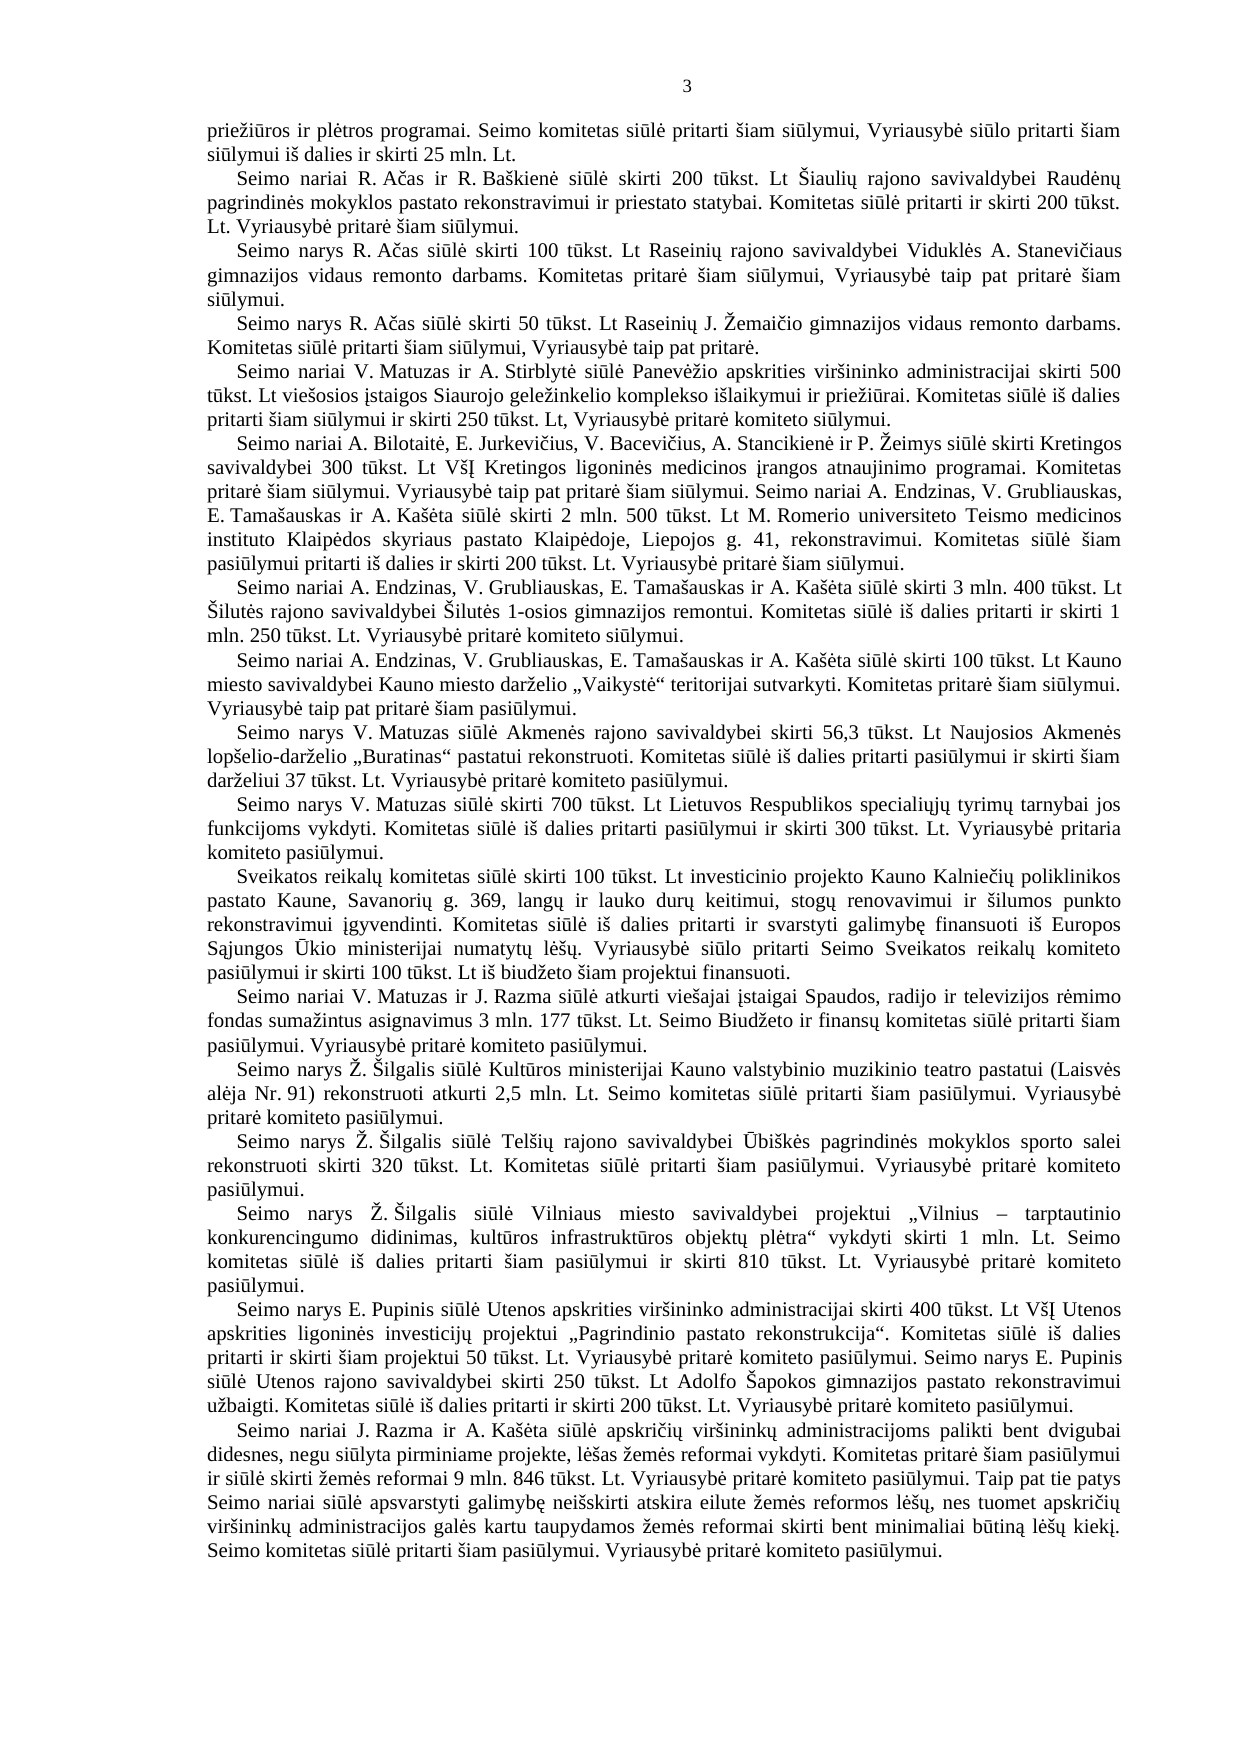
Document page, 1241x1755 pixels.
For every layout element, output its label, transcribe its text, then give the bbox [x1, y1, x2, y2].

text Seimo nariai J. Razma ir A. Kašėta siūlė apskričių viršininkų administracijoms palikti bent dvigubai didesnes, negu siūlyta pirminiame projekte, lėšas žemės reformai vykdyti. Komitetas pritarė šiam pasiūlymui ir siūlė skirti žemės reformai 9 mln. 846 tūkst. Lt. Vyriausybė pritarė komiteto pasiūlymui. Taip pat tie patys Seimo nariai siūlė apsvarstyti galimybę neišskirti atskira eilute žemės reformos lėšų, nes tuomet apskričių viršininkų administracijos galės kartu taupydamos žemės reformai skirti bent minimaliai būtiną lėšų kiekį. Seimo komitetas siūlė pritarti šiam pasiūlymui. Vyriausybė pritarė komiteto pasiūlymui. [207, 1417, 1122, 1562]
text Seimo narys Ž. Šilgalis siūlė Vilniaus miesto savivaldybei projektui „Vilnius – tarptautinio konkurencingumo didinimas, kultūros infrastruktūros objektų plėtra“ vykdyti skirti 1 mln. Lt. Seimo komitetas siūlė iš dalies pritarti šiam pasiūlymui ir skirti 810 tūkst. Lt. Vyriausybė pritarė komiteto pasiūlymui. [207, 1201, 1122, 1297]
text Seimo nariai A. Bilotaitė, E. Jurkevičius, V. Bacevičius, A. Stancikienė ir P. Žeimys siūlė skirti Kretingos savivaldybei 300 tūkst. Lt VšĮ Kretingos ligoninės medicinos įrangos atnaujinimo programai. Komitetas pritarė šiam siūlymui. Vyriausybė taip pat pritarė šiam siūlymui. Seimo nariai A. Endzinas, V. Grubliauskas, E. Tamašauskas ir A. Kašėta siūlė skirti 2 mln. 500 tūkst. Lt M. Romerio universiteto Teismo medicinos instituto Klaipėdos skyriaus pastato Klaipėdoje, Liepojos g. 41, rekonstravimui. Komitetas siūlė šiam pasiūlymui pritarti iš dalies ir skirti 200 tūkst. Lt. Vyriausybė pritarė šiam siūlymui. [207, 431, 1122, 575]
text Seimo nariai V. Matuzas ir J. Razma siūlė atkurti viešajai įstaigai Spaudos, radijo ir televizijos rėmimo fondas sumažintus asignavimus 3 mln. 177 tūkst. Lt. Seimo Biudžeto ir finansų komitetas siūlė pritarti šiam pasiūlymui. Vyriausybė pritarė komiteto pasiūlymui. [207, 984, 1122, 1057]
text Seimo narys E. Pupinis siūlė Utenos apskrities viršininko administracijai skirti 400 tūkst. Lt VšĮ Utenos apskrities ligoninės investicijų projektui „Pagrindinio pastato rekonstrukcija“. Komitetas siūlė iš dalies pritarti ir skirti šiam projektui 50 tūkst. Lt. Vyriausybė pritarė komiteto pasiūlymui. Seimo narys E. Pupinis siūlė Utenos rajono savivaldybei skirti 250 tūkst. Lt Adolfo Šapokos gimnazijos pastato rekonstravimui užbaigti. Komitetas siūlė iš dalies pritarti ir skirti 200 tūkst. Lt. Vyriausybė pritarė komiteto pasiūlymui. [207, 1297, 1122, 1417]
text Seimo narys R. Ačas siūlė skirti 100 tūkst. Lt Raseinių rajono savivaldybei Viduklės A. Stanevičiaus gimnazijos vidaus remonto darbams. Komitetas pritarė šiam siūlymui, Vyriausybė taip pat pritarė šiam siūlymui. [207, 238, 1122, 311]
text Seimo narys R. Ačas siūlė skirti 50 tūkst. Lt Raseinių J. Žemaičio gimnazijos vidaus remonto darbams. Komitetas siūlė pritarti šiam siūlymui, Vyriausybė taip pat pritarė. [207, 311, 1122, 359]
text Seimo narys Ž. Šilgalis siūlė Kultūros ministerijai Kauno valstybinio muzikinio teatro pastatui (Laisvės alėja Nr. 91) rekonstruoti atkurti 2,5 mln. Lt. Seimo komitetas siūlė pritarti šiam pasiūlymui. Vyriausybė pritarė komiteto pasiūlymui. [207, 1057, 1122, 1129]
text Sveikatos reikalų komitetas siūlė skirti 100 tūkst. Lt investicinio projekto Kauno Kalniečių poliklinikos pastato Kaune, Savanorių g. 369, langų ir lauko durų keitimui, stogų renovavimui ir šilumos punkto rekonstravimui įgyvendinti. Komitetas siūlė iš dalies pritarti ir svarstyti galimybę finansuoti iš Europos Sąjungos Ūkio ministerijai numatytų lėšų. Vyriausybė siūlo pritarti Seimo Sveikatos reikalų komiteto pasiūlymui ir skirti 100 tūkst. Lt iš biudžeto šiam projektui finansuoti. [207, 864, 1122, 984]
text priežiūros ir plėtros programai. Seimo komitetas siūlė pritarti šiam siūlymui, Vyriausybė siūlo pritarti šiam siūlymui iš dalies ir skirti 25 mln. Lt. [207, 118, 1122, 166]
text Seimo nariai A. Endzinas, V. Grubliauskas, E. Tamašauskas ir A. Kašėta siūlė skirti 100 tūkst. Lt Kauno miesto savivaldybei Kauno miesto darželio „Vaikystė“ teritorijai sutvarkyti. Komitetas pritarė šiam siūlymui. Vyriausybė taip pat pritarė šiam pasiūlymui. [207, 647, 1122, 720]
text Seimo narys V. Matuzas siūlė Akmenės rajono savivaldybei skirti 56,3 tūkst. Lt Naujosios Akmenės lopšelio-darželio „Buratinas“ pastatui rekonstruoti. Komitetas siūlė iš dalies pritarti pasiūlymui ir skirti šiam darželiui 37 tūkst. Lt. Vyriausybė pritarė komiteto pasiūlymui. [207, 720, 1122, 792]
text Seimo nariai A. Endzinas, V. Grubliauskas, E. Tamašauskas ir A. Kašėta siūlė skirti 3 mln. 400 tūkst. Lt Šilutės rajono savivaldybei Šilutės 1-osios gimnazijos remontui. Komitetas siūlė iš dalies pritarti ir skirti 1 mln. 250 tūkst. Lt. Vyriausybė pritarė komiteto siūlymui. [207, 575, 1122, 647]
text Seimo narys Ž. Šilgalis siūlė Telšių rajono savivaldybei Ūbiškės pagrindinės mokyklos sporto salei rekonstruoti skirti 320 tūkst. Lt. Komitetas siūlė pritarti šiam pasiūlymui. Vyriausybė pritarė komiteto pasiūlymui. [207, 1129, 1122, 1201]
text Seimo nariai V. Matuzas ir A. Stirblytė siūlė Panevėžio apskrities viršininko administracijai skirti 500 tūkst. Lt viešosios įstaigos Siaurojo geležinkelio komplekso išlaikymui ir priežiūrai. Komitetas siūlė iš dalies pritarti šiam siūlymui ir skirti 250 tūkst. Lt, Vyriausybė pritarė komiteto siūlymui. [207, 359, 1122, 431]
text Seimo narys V. Matuzas siūlė skirti 700 tūkst. Lt Lietuvos Respublikos specialiųjų tyrimų tarnybai jos funkcijoms vykdyti. Komitetas siūlė iš dalies pritarti pasiūlymui ir skirti 300 tūkst. Lt. Vyriausybė pritaria komiteto pasiūlymui. [207, 792, 1122, 864]
text Seimo nariai R. Ačas ir R. Baškienė siūlė skirti 200 tūkst. Lt Šiaulių rajono savivaldybei Raudėnų pagrindinės mokyklos pastato rekonstravimui ir priestato statybai. Komitetas siūlė pritarti ir skirti 200 tūkst. Lt. Vyriausybė pritarė šiam siūlymui. [207, 166, 1122, 238]
